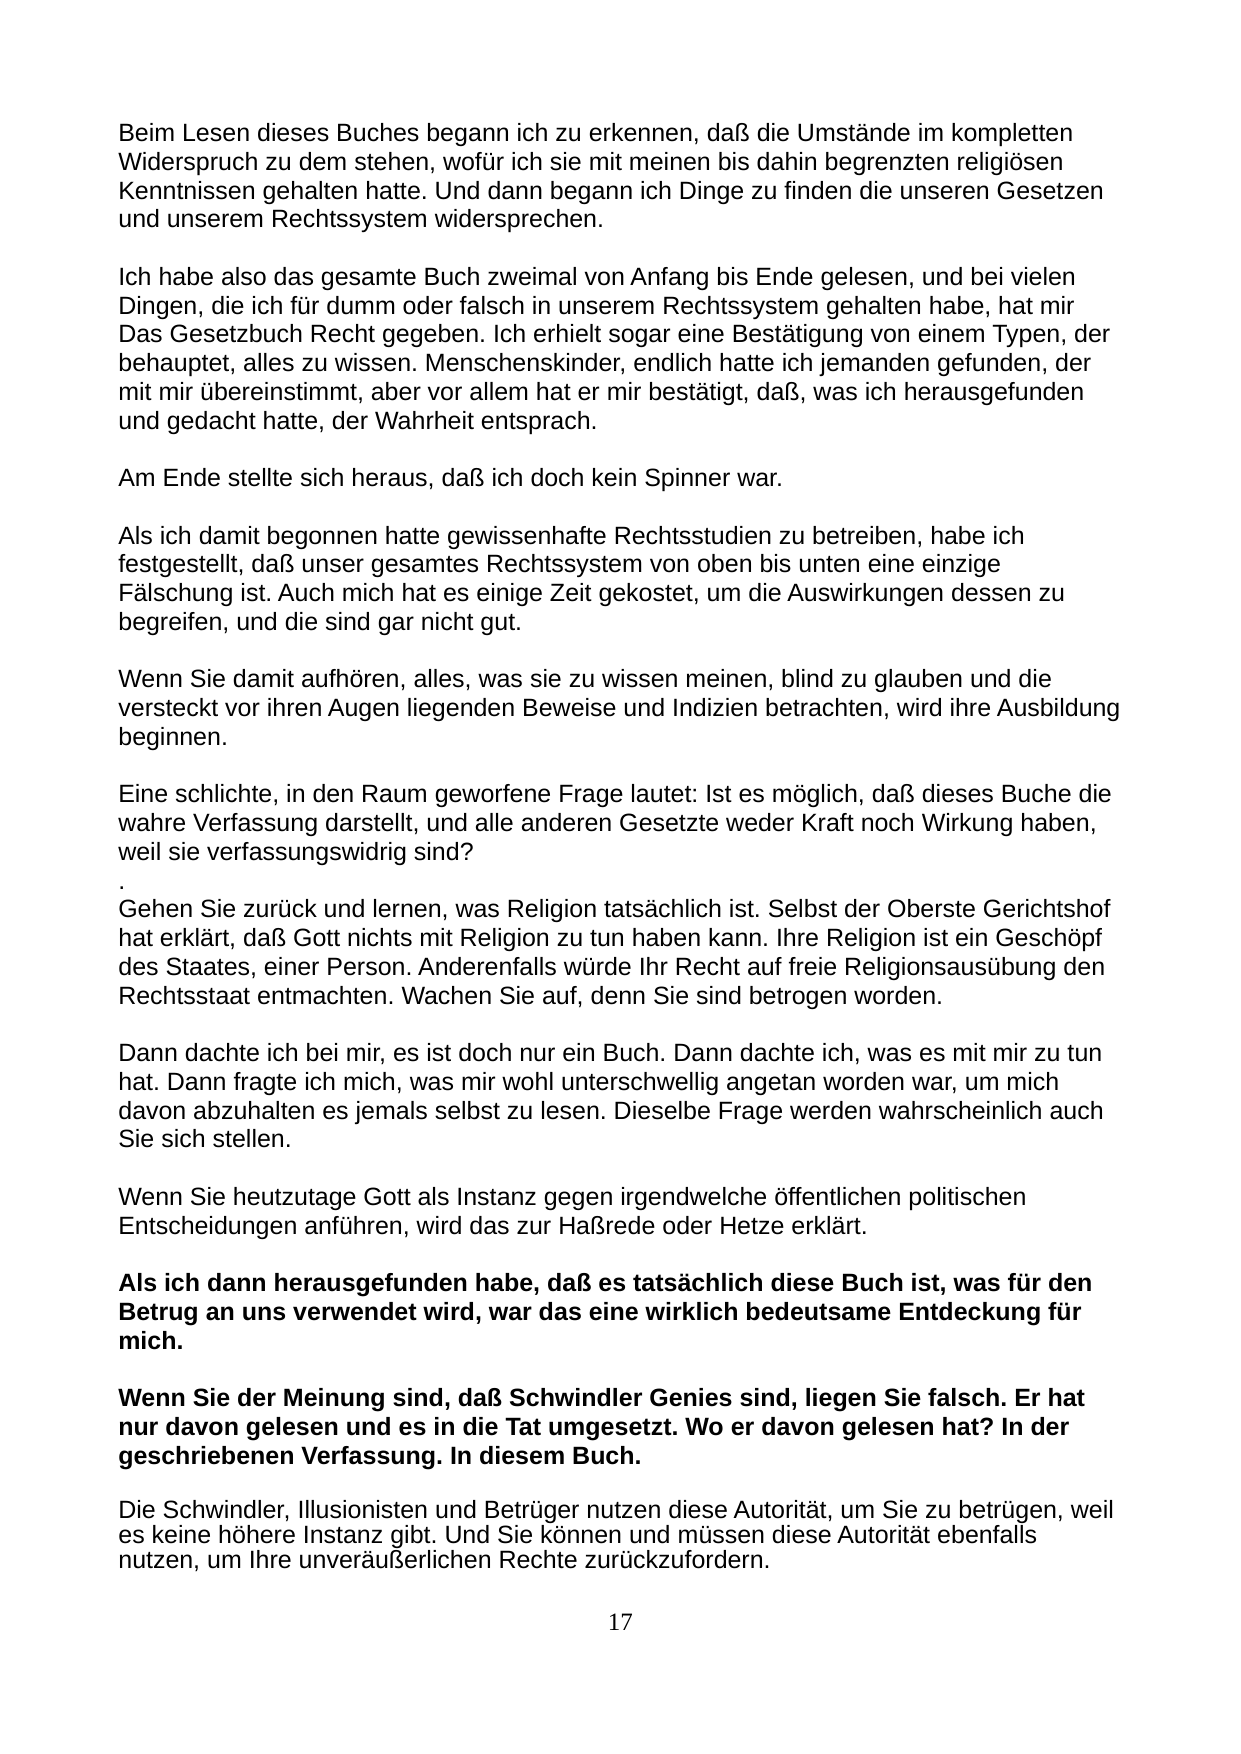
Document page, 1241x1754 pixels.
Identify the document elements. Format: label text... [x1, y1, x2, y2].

text Beim Lesen dieses Buches begann ich zu erkennen, daß die Umstände im kompletten Widerspruch zu dem stehen, wofür ich sie mit meinen bis dahin begrenzten religiösen Kenntnissen gehalten hatte. Und dann begann ich Dinge zu finden die unseren Gesetzen und unserem Rechtssystem widersprechen. [118, 118, 1122, 233]
text Eine schlichte, in den Raum geworfene Frage lautet: Ist es möglich, daß dieses Buche die wahre Verfassung darstellt, und alle anderen Gesetzte weder Kraft noch Wirkung haben, weil sie verfassungswidrig sind? [118, 779, 1122, 866]
text Wenn Sie der Meinung sind, daß Schwindler Genies sind, liegen Sie falsch. Er hat nur davon gelesen und es in die Tat umgesetzt. Wo er davon gelesen hat? In der geschriebenen Verfassung. In diesem Buch. [118, 1383, 1122, 1469]
text Ich habe also das gesamte Buch zweimal von Anfang bis Ende gelesen, und bei vielen Dingen, die ich für dumm oder falsch in unserem Rechtssystem gehalten habe, hat mir Das Gesetzbuch Recht gegeben. Ich erhielt sogar eine Bestätigung von einem Typen, der behauptet, alles zu wissen. Menschenskinder, endlich hatte ich jemanden gefunden, der mit mir übereinstimmt, aber vor allem hat er mir bestätigt, daß, was ich herausgefunden und gedacht hatte, der Wahrheit entsprach. [118, 262, 1122, 434]
text Wenn Sie heutzutage Gott als Instanz gegen irgendwelche öffentlichen politischen Entscheidungen anführen, wird das zur Haßrede oder Hetze erklärt. [118, 1182, 1122, 1239]
text Als ich dann herausgefunden habe, daß es tatsächlich diese Buch ist, was für den Betrug an uns verwendet wird, war das eine wirklich bedeutsame Entdeckung für mich. [118, 1268, 1122, 1354]
text Gehen Sie zurück und lernen, was Religion tatsächlich ist. Selbst der Oberste Gerichtshof hat erklärt, daß Gott nichts mit Religion zu tun haben kann. Ihre Religion ist ein Geschöpf des Staates, einer Person. Anderenfalls würde Ihr Recht auf freie Religionsausübung den Rechtsstaat entmachten. Wachen Sie auf, denn Sie sind betrogen worden. [118, 894, 1122, 1009]
text Als ich damit begonnen hatte gewissenhafte Rechtsstudien zu betreiben, habe ich festgestellt, daß unser gesamtes Rechtssystem von oben bis unten eine einzige Fälschung ist. Auch mich hat es einige Zeit gekostet, um die Auswirkungen dessen zu begreifen, und die sind gar nicht gut. [118, 521, 1122, 636]
text Wenn Sie damit aufhören, alles, was sie zu wissen meinen, blind zu glauben und die versteckt vor ihren Augen liegenden Beweise und Indizien betrachten, wird ihre Ausbildung beginnen. [118, 664, 1122, 751]
text . [118, 866, 1122, 894]
text Dann dachte ich bei mir, es ist doch nur ein Buch. Dann dachte ich, was es mit mir zu tun hat. Dann fragte ich mich, was mir wohl unterschwellig angetan worden war, um mich davon abzuhalten es jemals selbst zu lesen. Dieselbe Frage werden wahrscheinlich auch Sie sich stellen. [118, 1038, 1122, 1153]
text Am Ende stellte sich heraus, daß ich doch kein Spinner war. [118, 463, 1122, 492]
text Die Schwindler, Illusionisten und Betrüger nutzen diese Autorität, um Sie zu betrügen, weil es keine höhere Instanz gibt. Und Sie können und müssen diese Autorität ebenfalls nutzen, um Ihre unveräußerlichen Rechte zurückzufordern. [118, 1498, 1122, 1573]
